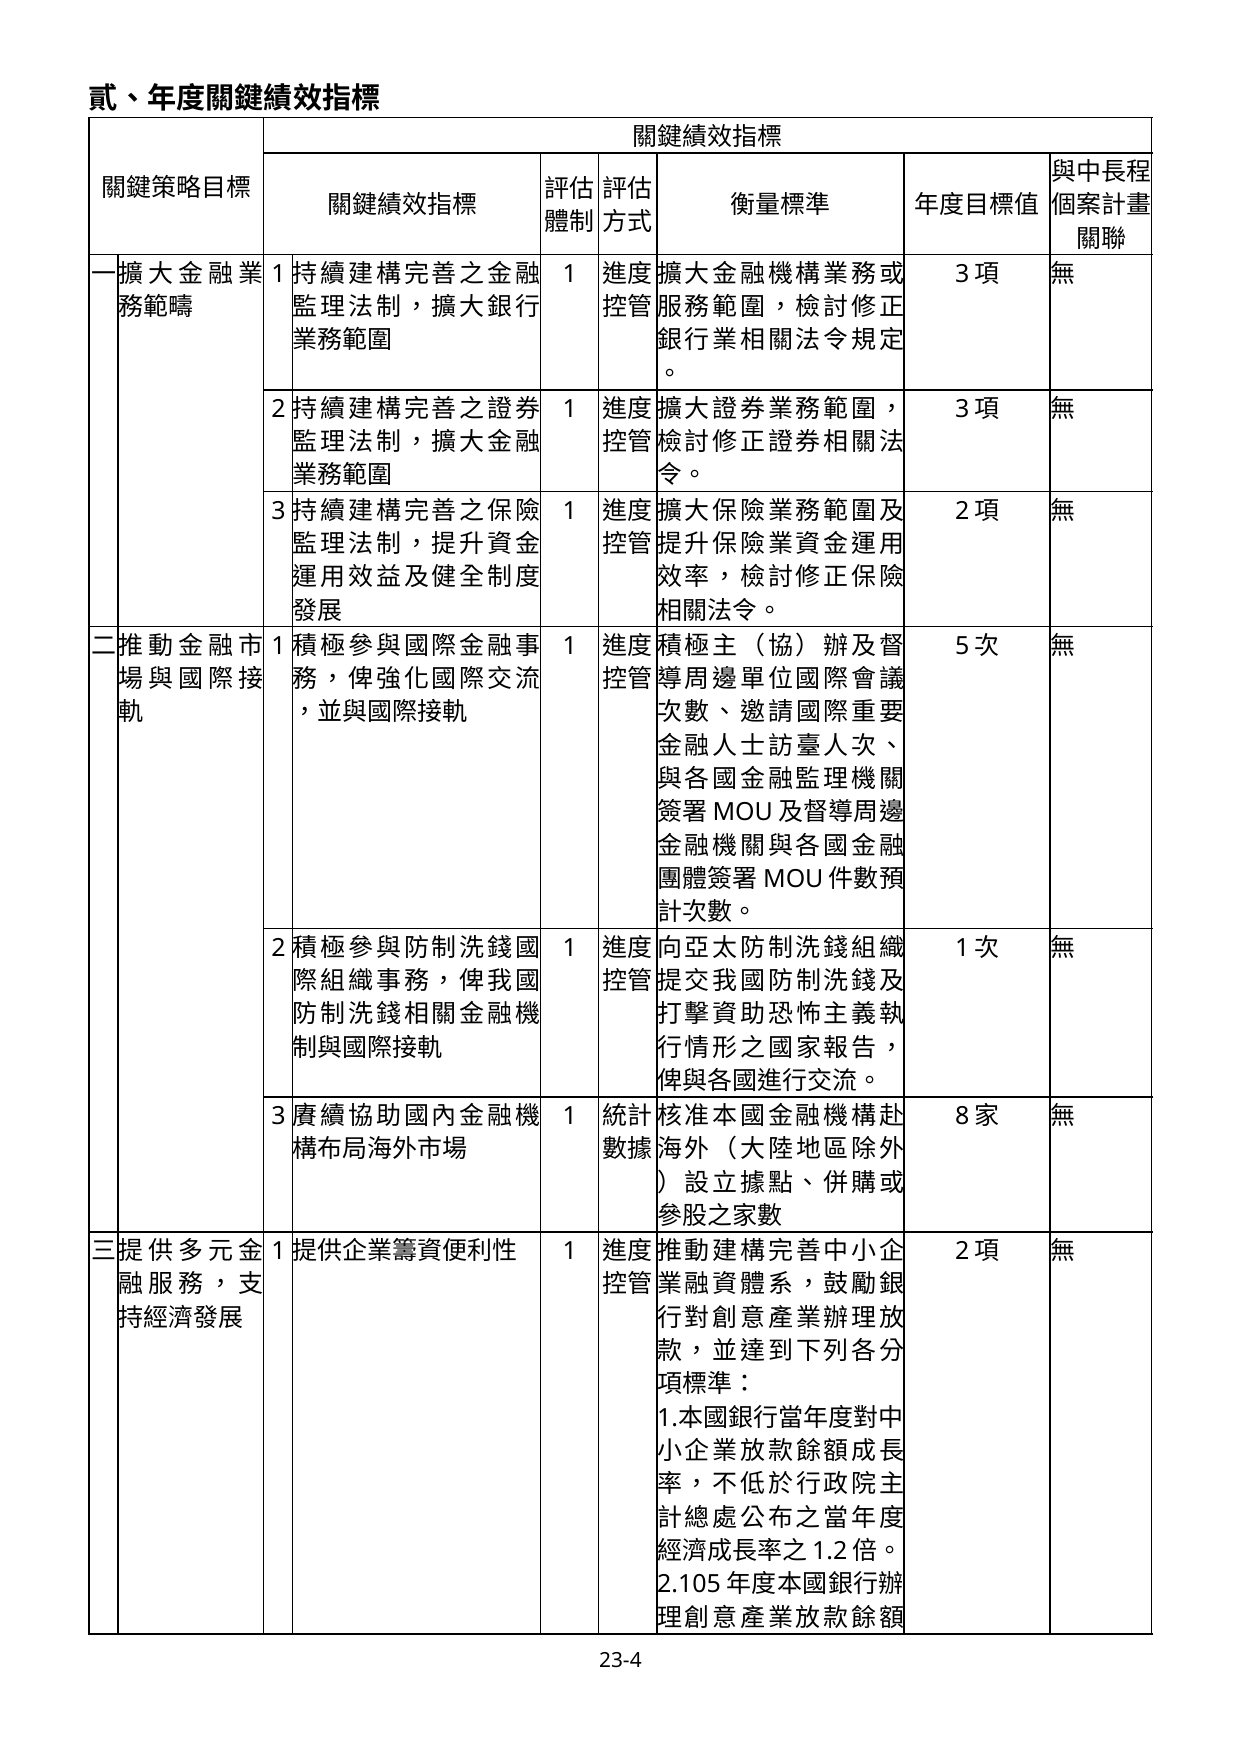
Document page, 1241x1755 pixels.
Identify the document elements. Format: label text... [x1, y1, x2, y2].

table_cell 2 [264, 929, 292, 1096]
table_cell 擴大金融業務範疇 [119, 255, 263, 626]
table_cell 擴大證券業務範圍，檢討修正證券相關法令。 [658, 391, 903, 491]
table_cell 進度控管 [599, 492, 656, 626]
table_cell 積極參與國際金融事務，俾強化國際交流，並與國際接軌 [293, 627, 540, 927]
table_cell 衡量標準 [658, 154, 903, 254]
table_cell 3項 [905, 391, 1049, 491]
table_cell 二 [90, 627, 117, 1231]
table_cell 持續建構完善之證券監理法制，擴大金融業務範圍 [293, 391, 540, 491]
table_cell 推動建構完善中小企業融資體系，鼓勵銀行對創意產業辦理放款，並達到下列各分項標準： 1.本國銀行當年度對中小企業放款餘額成長率，不低於行政院主計總處公布之當年度經濟成長率之1.2倍。 2.105年度本國銀行辦理創意產業放款餘額 [658, 1233, 903, 1633]
table_cell 核准本國金融機構赴海外（大陸地區除外）設立據點、併購或參股之家數 [658, 1098, 903, 1231]
table_cell 8家 [905, 1098, 1049, 1231]
table_cell 無 [1051, 627, 1151, 927]
table_cell 1 [264, 1233, 292, 1633]
table_cell 1 [541, 391, 598, 491]
table_cell 三 [90, 1233, 117, 1633]
table_cell 5次 [905, 627, 1049, 927]
text 貳、年度關鍵績效指標 [89, 75, 1152, 117]
table_cell 提供多元金融服務，支持經濟發展 [119, 1233, 263, 1633]
table_cell 3項 [905, 255, 1049, 389]
table_cell 一 [90, 255, 117, 626]
table_cell 無 [1051, 492, 1151, 626]
table_cell 統計數據 [599, 1098, 656, 1231]
table_cell 與中長程個案計畫關聯 [1051, 154, 1151, 254]
table_cell 2 [264, 391, 292, 491]
table_cell 1 [541, 255, 598, 389]
table_cell 無 [1051, 255, 1151, 389]
table_cell 推動金融市場與國際接軌 [119, 627, 263, 1231]
table_cell 無 [1051, 391, 1151, 491]
table_cell 1 [541, 1098, 598, 1231]
table_cell 無 [1051, 929, 1151, 1096]
table_cell 1 [264, 255, 292, 389]
table_cell 1 [541, 627, 598, 927]
table_cell 2項 [905, 492, 1049, 626]
table_cell 2項 [905, 1233, 1049, 1633]
table_cell 無 [1051, 1098, 1151, 1231]
table_cell 進度控管 [599, 627, 656, 927]
table_cell 1次 [905, 929, 1049, 1096]
table_cell 關鍵績效指標 [264, 154, 540, 254]
table_header 關鍵策略目標 [90, 118, 263, 254]
table_cell 1 [541, 929, 598, 1096]
table_cell 進度控管 [599, 391, 656, 491]
table_cell 積極參與防制洗錢國際組織事務，俾我國防制洗錢相關金融機制與國際接軌 [293, 929, 540, 1096]
table_cell 無 [1051, 1233, 1151, 1633]
table_header 關鍵績效指標 [264, 118, 1151, 152]
table_cell 1 [264, 627, 292, 927]
table_cell 3 [264, 492, 292, 626]
table_cell 向亞太防制洗錢組織提交我國防制洗錢及打擊資助恐怖主義執行情形之國家報告，俾與各國進行交流。 [658, 929, 903, 1096]
table_cell 評估 方式 [599, 154, 656, 254]
table_cell 持續建構完善之金融監理法制，擴大銀行業務範圍 [293, 255, 540, 389]
table_cell 1 [541, 1233, 598, 1633]
table_cell 1 [541, 492, 598, 626]
table_cell 持續建構完善之保險監理法制，提升資金運用效益及健全制度發展 [293, 492, 540, 626]
table_cell 評估 體制 [541, 154, 598, 254]
table_cell 擴大金融機構業務或服務範圍，檢討修正銀行業相關法令規定。 [658, 255, 903, 389]
table_cell 進度控管 [599, 929, 656, 1096]
table_cell 進度控管 [599, 255, 656, 389]
table_cell 積極主（協）辦及督導周邊單位國際會議次數、邀請國際重要金融人士訪臺人次、與各國金融監理機關簽署MOU及督導周邊金融機關與各國金融團體簽署MOU件數預計次數。 [658, 627, 903, 927]
table_cell 3 [264, 1098, 292, 1231]
table_cell 進度控管 [599, 1233, 656, 1633]
table_cell 年度目標值 [905, 154, 1049, 254]
table_cell 提供企業籌資便利性 [293, 1233, 540, 1633]
table_cell 擴大保險業務範圍及提升保險業資金運用效率，檢討修正保險相關法令。 [658, 492, 903, 626]
table_cell 賡續協助國內金融機構布局海外市場 [293, 1098, 540, 1231]
